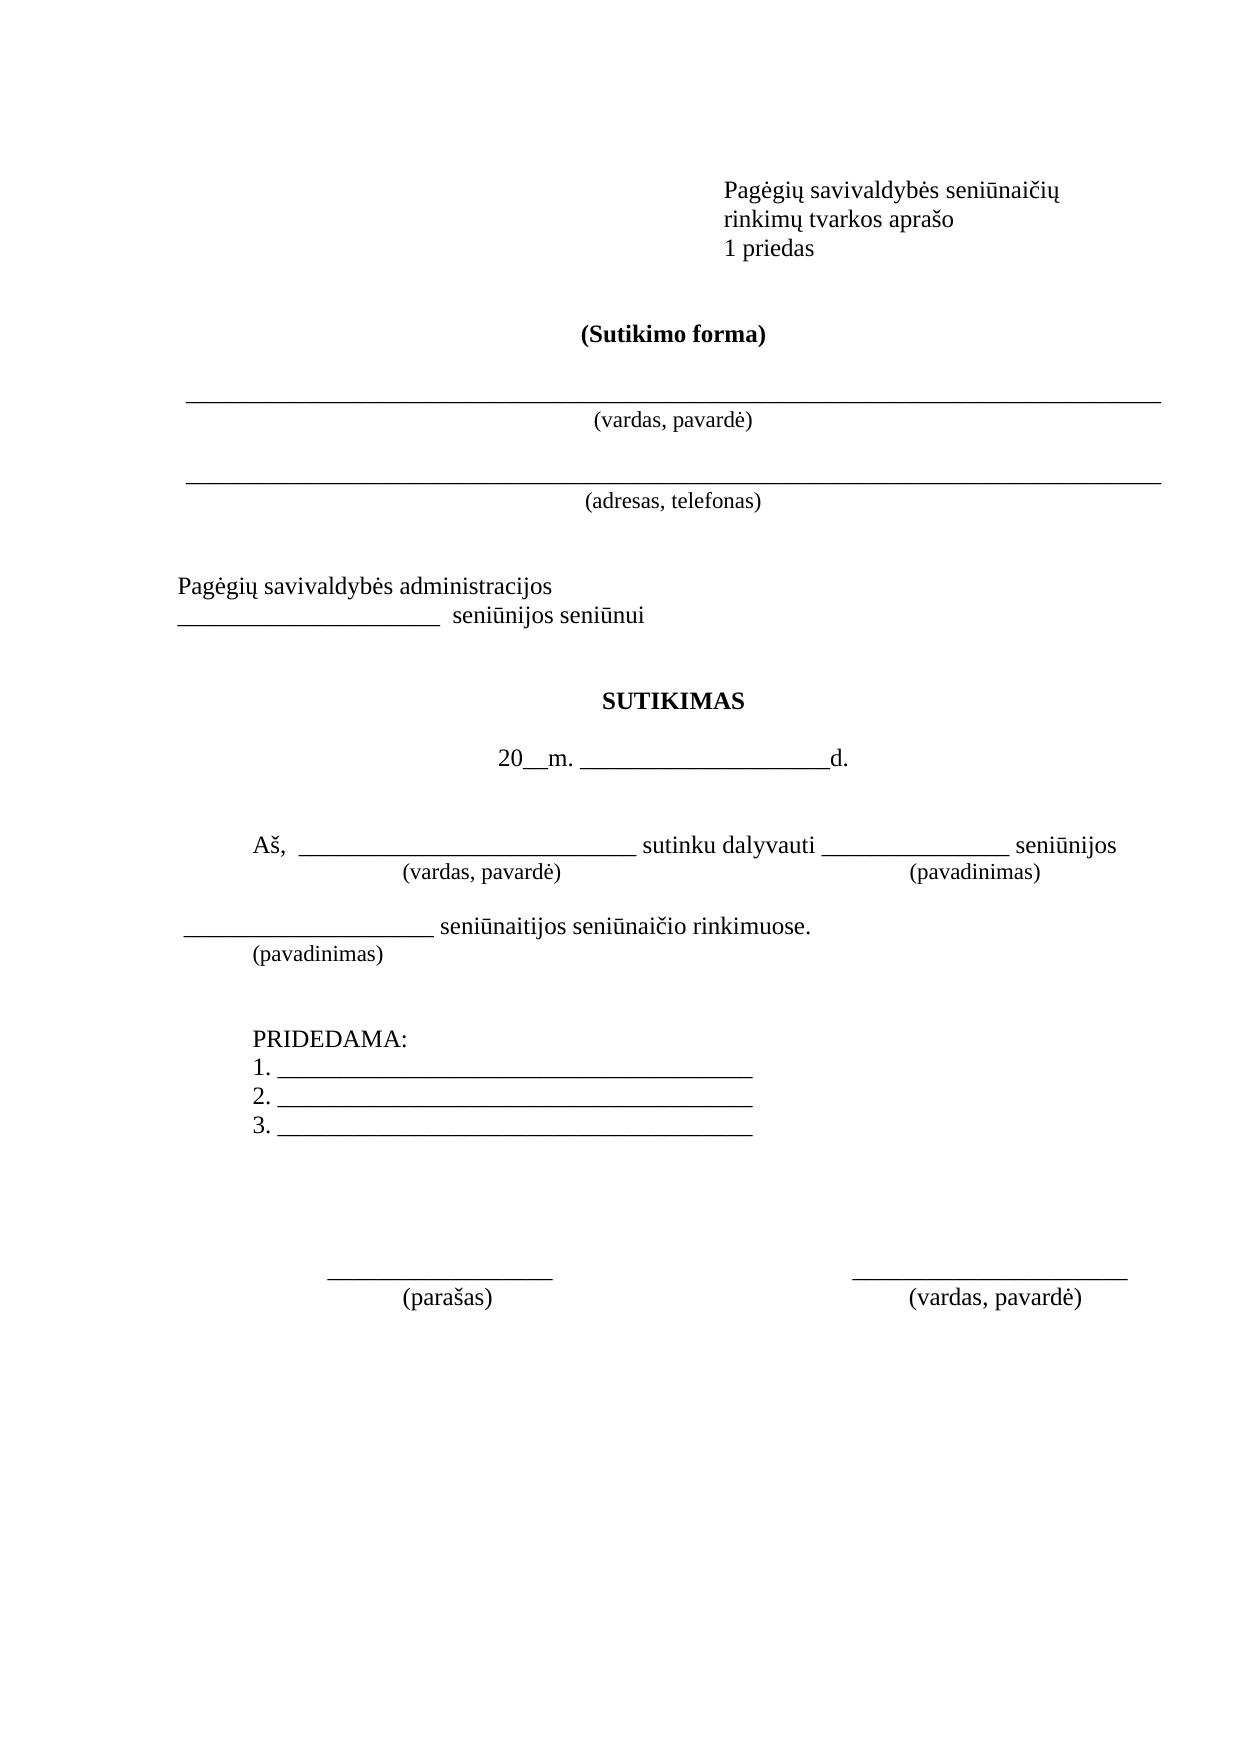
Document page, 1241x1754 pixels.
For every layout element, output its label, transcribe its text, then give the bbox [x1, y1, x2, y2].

text (pavadinimas) [177, 940, 1169, 966]
text ______________________________________________________________________________ [177, 458, 1169, 487]
text Aš, ___________________________ sutinku dalyvauti _______________ seniūnijos [177, 830, 1169, 858]
text (parašas) (vardas, pavardė) [177, 1282, 1169, 1311]
text SUTIKIMAS [177, 686, 1169, 715]
text Pagėgių savivaldybės administracijos [177, 571, 1169, 600]
text __________________ ______________________ [177, 1254, 1169, 1282]
text ____________________ seniūnaitijos seniūnaičio rinkimuose. [177, 911, 1169, 940]
text (Sutikimo forma) [177, 319, 1169, 348]
text ______________________________________________________________________________ [177, 377, 1169, 406]
text rinkimų tvarkos aprašo [177, 204, 1169, 233]
text 20__m. ____________________d. [177, 743, 1169, 772]
text 1. ______________________________________ [177, 1052, 1169, 1081]
text PRIDEDAMA: [177, 1024, 1169, 1052]
text Pagėgių savivaldybės seniūnaičių [177, 176, 1169, 204]
text (adresas, telefonas) [177, 487, 1169, 513]
text 3. ______________________________________ [177, 1110, 1169, 1139]
text 1 priedas [177, 233, 1169, 262]
text (vardas, pavardė) [177, 406, 1169, 432]
text _____________________ seniūnijos seniūnui [177, 600, 1169, 628]
text (vardas, pavardė) (pavadinimas) [177, 858, 1169, 885]
text 2. ______________________________________ [177, 1081, 1169, 1110]
